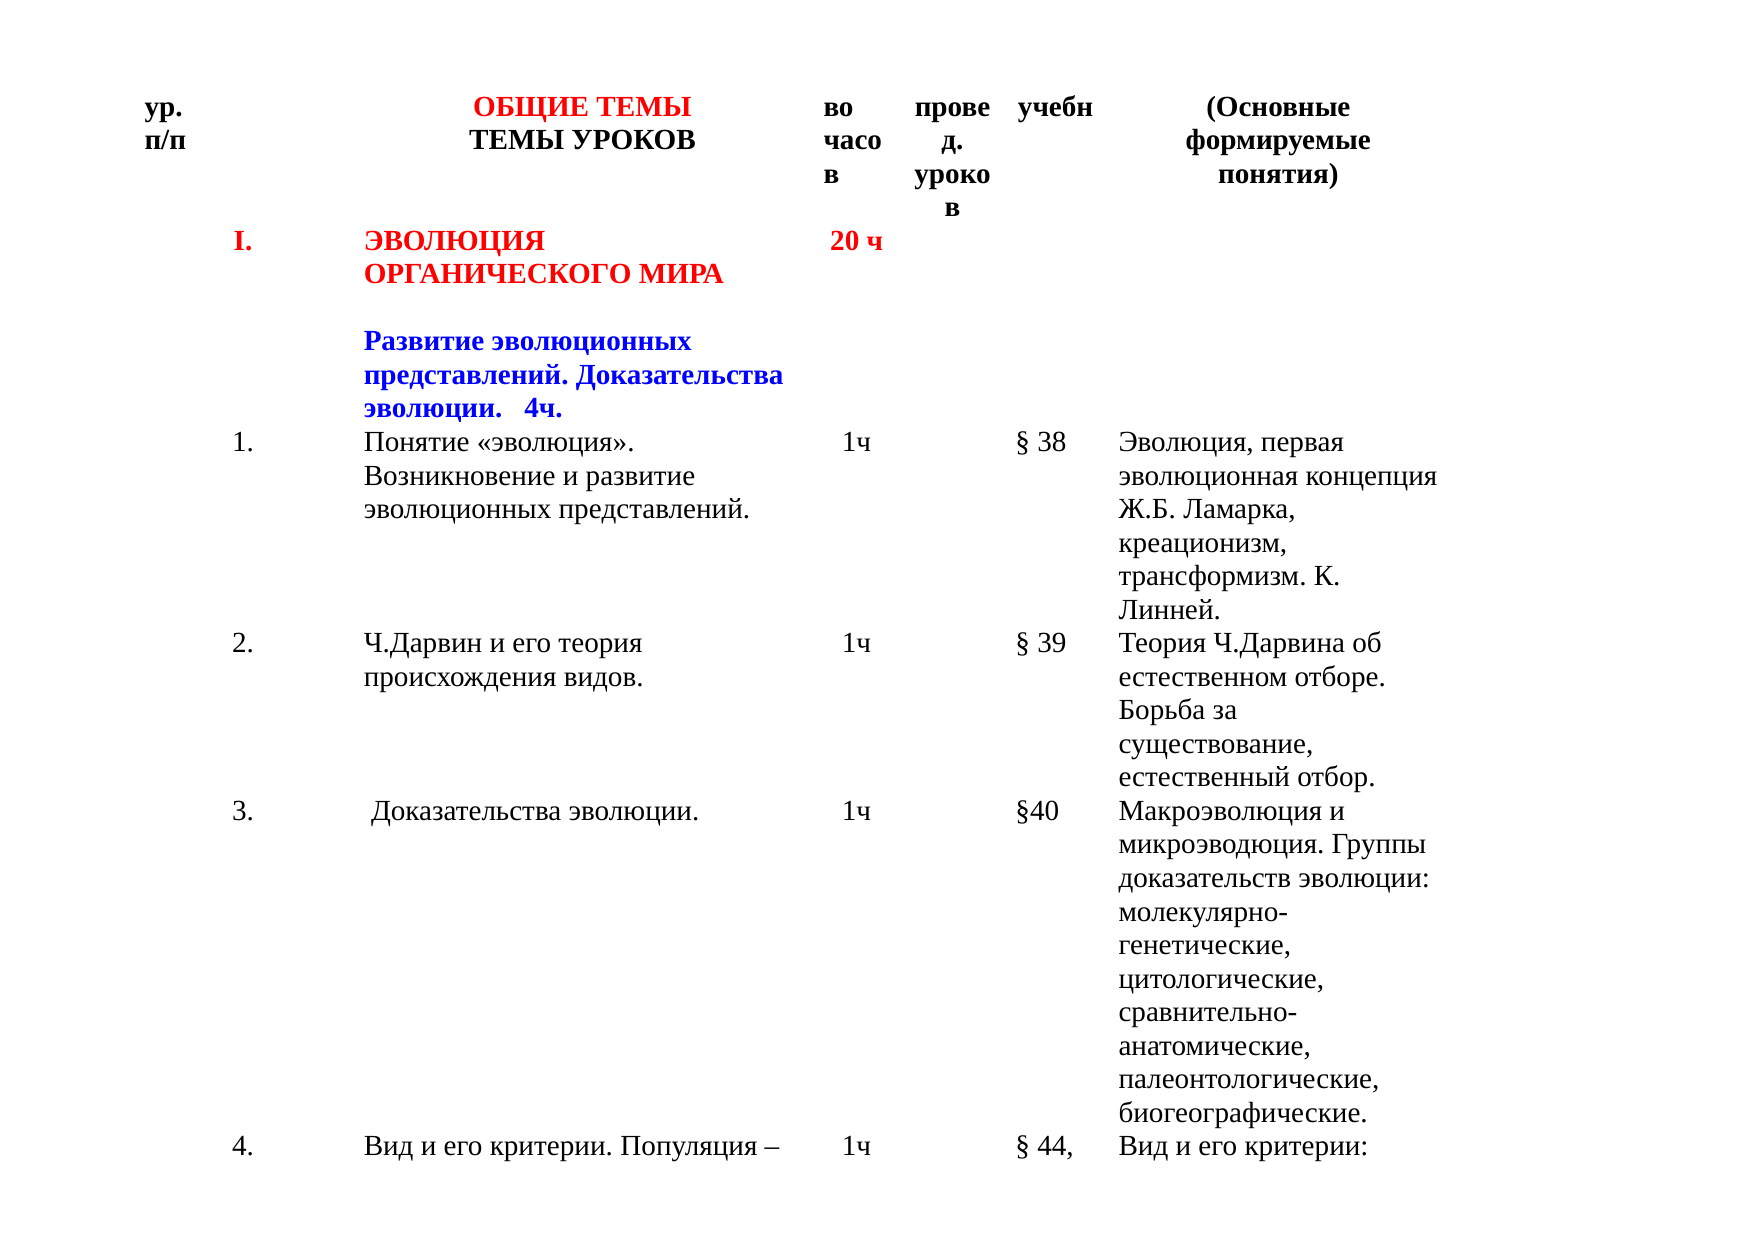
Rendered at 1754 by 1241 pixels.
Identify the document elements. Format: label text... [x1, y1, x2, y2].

table_cell Теория Ч.Дарвина об естественном отборе. Борьба за существование, естественный отбор. [1107, 625, 1449, 793]
table_cell [1107, 223, 1449, 323]
table_cell § 44, [1004, 1129, 1107, 1162]
table_cell I. [133, 223, 352, 323]
table_cell Макроэволюция и микроэводюция. Группы доказательств эволюции: молекулярно-генетические, цитологические, сравнительно-анатомические, палеонтологические, биогеографические. [1107, 793, 1449, 1128]
table_cell Доказательства эволюции. [352, 793, 812, 1128]
table_cell [901, 324, 1004, 424]
table_cell 3. [133, 793, 352, 1128]
table_header во часов [812, 89, 901, 223]
table_cell [1004, 324, 1107, 424]
table_cell 1ч [812, 424, 901, 625]
table_cell 2. [133, 625, 352, 793]
table_cell §40 [1004, 793, 1107, 1128]
table_header Общие темы Темы уроков [352, 89, 812, 223]
table_cell 1. [133, 424, 352, 625]
table_cell Эволюция, первая эволюционная концепция Ж.Б. Ламарка, креационизм, трансформизм. К. Линней. [1107, 424, 1449, 625]
table_cell [901, 1129, 1004, 1162]
table_cell Понятие «эволюция». Возникновение и развитие эволюционных представлений. [352, 424, 812, 625]
table_cell Вид и его критерии: [1107, 1129, 1449, 1162]
table_cell [1449, 223, 1669, 323]
table_cell [812, 324, 901, 424]
table_cell Вид и его критерии. Популяция – [352, 1129, 812, 1162]
table_header провед. уроков [901, 89, 1004, 223]
table_cell [1449, 625, 1669, 793]
table_cell [1449, 1129, 1669, 1162]
table_cell § 39 [1004, 625, 1107, 793]
table_cell 4. [133, 1129, 352, 1162]
table_cell Ч.Дарвин и его теория происхождения видов. [352, 625, 812, 793]
table_cell Развитие эволюционных представлений. Доказательства эволюции. 4ч. [352, 324, 812, 424]
table_cell ЭВОЛЮЦИЯ ОРГАНИЧЕСКОГО МИРА [352, 223, 812, 323]
table_cell [901, 793, 1004, 1128]
table_cell 20 ч [812, 223, 901, 323]
table_cell [901, 424, 1004, 625]
table_cell [901, 625, 1004, 793]
table_header (Основные формируемые понятия) [1107, 89, 1449, 223]
table_cell [1107, 324, 1449, 424]
table_header [1449, 89, 1669, 223]
table_header ур. п/п [133, 89, 352, 223]
table_cell [133, 324, 352, 424]
table_cell § 38 [1004, 424, 1107, 625]
table_cell [1449, 793, 1669, 1128]
table_cell 1ч [812, 793, 901, 1128]
table_cell [901, 223, 1004, 323]
table_cell [1004, 223, 1107, 323]
table_header учебн [1004, 89, 1107, 223]
table_cell [1449, 424, 1669, 625]
table_cell [1449, 324, 1669, 424]
table_cell 1ч [812, 1129, 901, 1162]
table_cell 1ч [812, 625, 901, 793]
